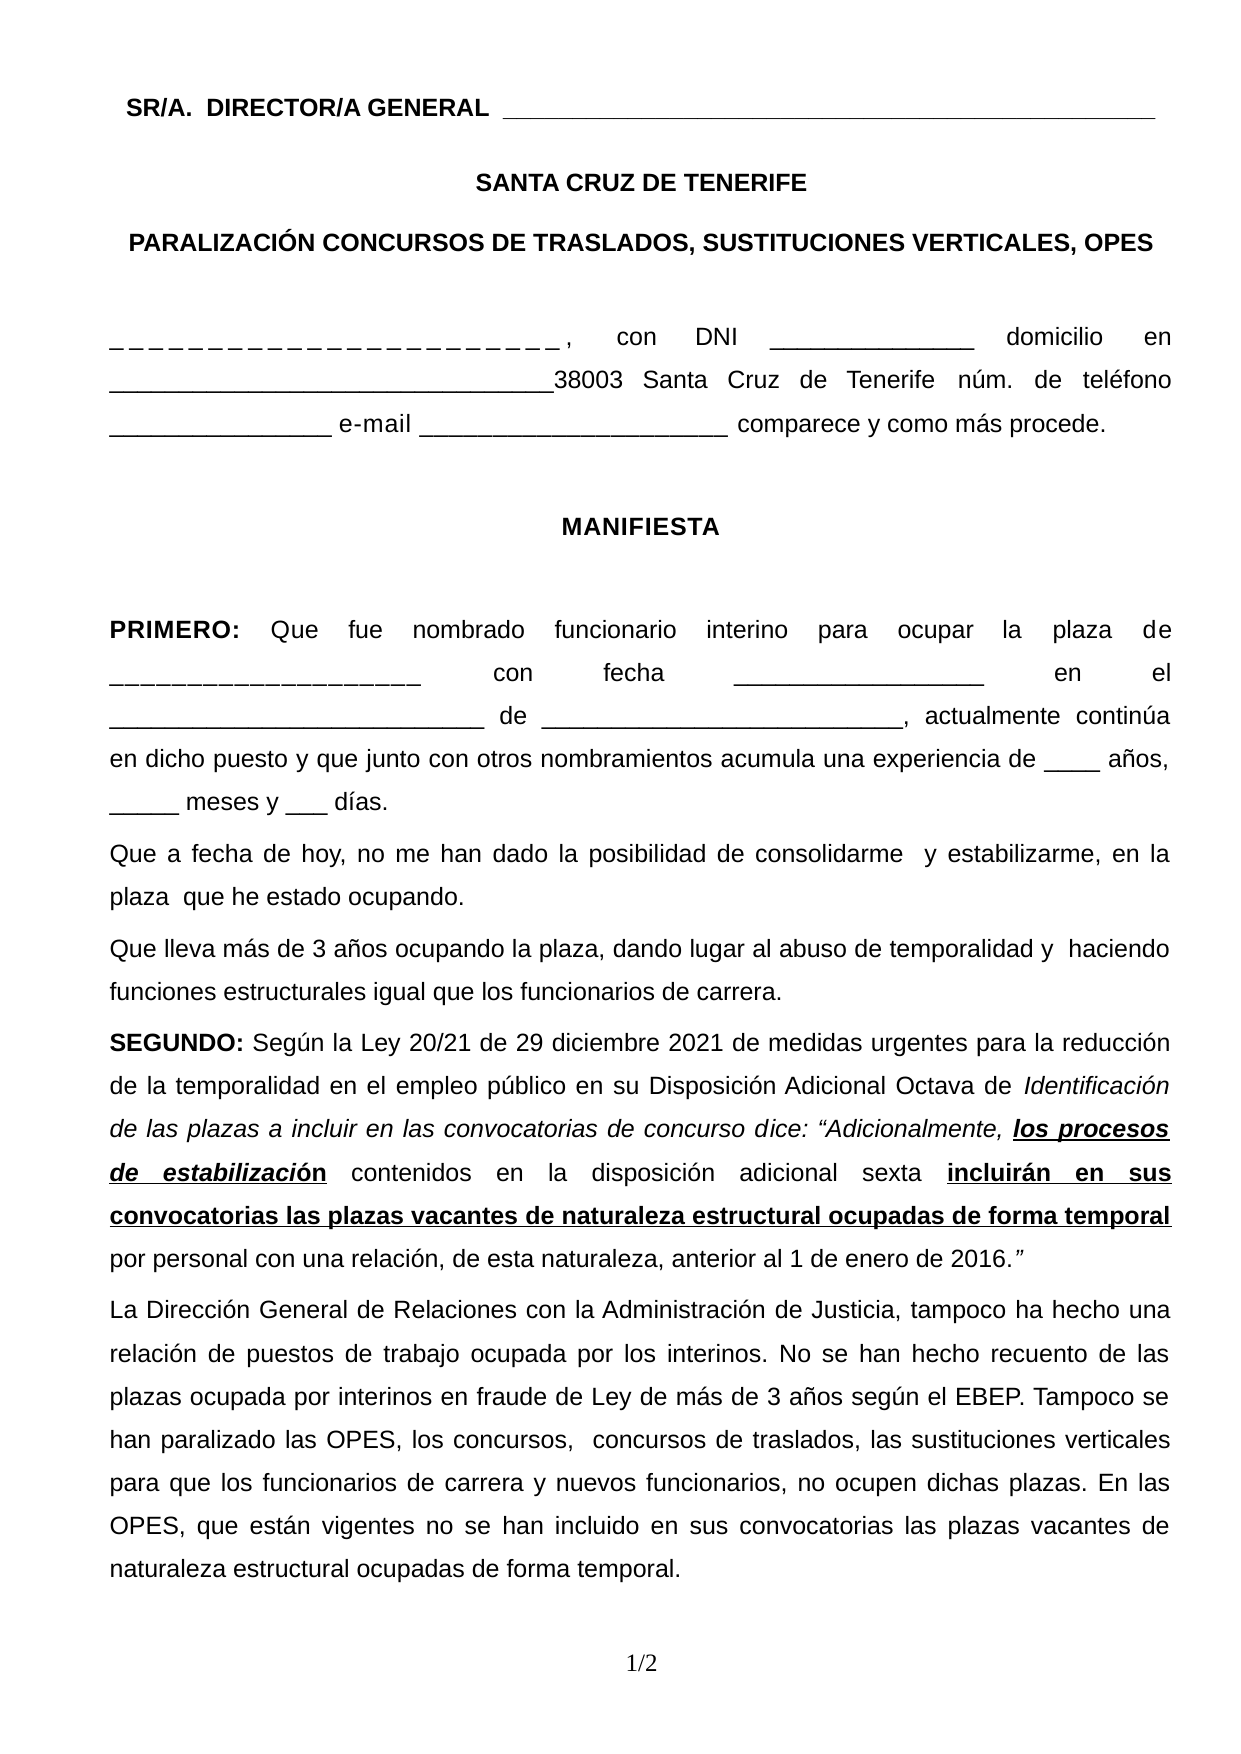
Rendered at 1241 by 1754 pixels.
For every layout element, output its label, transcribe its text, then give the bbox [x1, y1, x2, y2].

text Que a fecha de hoy, no me han dado la posibilidad de consolidarme y estabilizarme, en la plaza que he estado ocupando. [109, 839, 1172, 911]
text SANTA CRUZ DE TENERIFE [99, 168, 1184, 197]
text Que lleva más de 3 años ocupando la plaza, dando lugar al abuso de temporalidad y haciendo funciones estructurales igual que los funcionarios de carrera. [109, 933, 1172, 1005]
text _______________________, con DNI _______________ domicilio en ________________________________38003 Santa Cruz de Tenerife núm. de teléfono ________________ e-mail _____________________ comparece y como más procede. [109, 322, 1172, 437]
text SEGUNDO: Según la Ley 20/21 de 29 diciembre 2021 de medidas urgentes para la reducción de la temporalidad en el empleo público en su Disposición Adicional Octava de Identificación de las plazas a incluir en las convocatorias de concurso dice: “Adicionalmente, los procesos de estabilización contenidos en la disposición adicional sexta incluirán en sus convocatorias las plazas vacantes de naturaleza estructural ocupadas de forma temporal [109, 1028, 1172, 1226]
text por personal con una relación, de esta naturaleza, anterior al 1 de enero de 2016.” [109, 1227, 1172, 1273]
text PARALIZACIÓN CONCURSOS DE TRASLADOS, SUSTITUCIONES VERTICALES, OPES [99, 228, 1184, 256]
text PRIMERO: Que fue nombrado funcionario interino para ocupar la plaza de ____________________ con fecha __________________ en el ___________________________ de __________________________, actualmente continúa en dicho puesto y que junto con otros nombramientos acumula una experiencia de ____ años, _____ meses y ___ días. [109, 615, 1172, 816]
text MANIFIESTA [109, 512, 1172, 540]
text SR/A. DIRECTOR/A GENERAL _______________________________________________ [99, 93, 1184, 121]
text La Dirección General de Relaciones con la Administración de Justicia, tampoco ha hecho una relación de puestos de trabajo ocupada por los interinos. No se han hecho recuento de las plazas ocupada por interinos en fraude de Ley de más de 3 años según el EBEP. Tampoco se han paralizado las OPES, los concursos, concursos de traslados, las sustituciones verticales para que los funcionarios de carrera y nuevos funcionarios, no ocupen dichas plazas. En las OPES, que están vigentes no se han incluido en sus convocatorias las plazas vacantes de naturaleza estructural ocupadas de forma temporal. [109, 1295, 1172, 1583]
